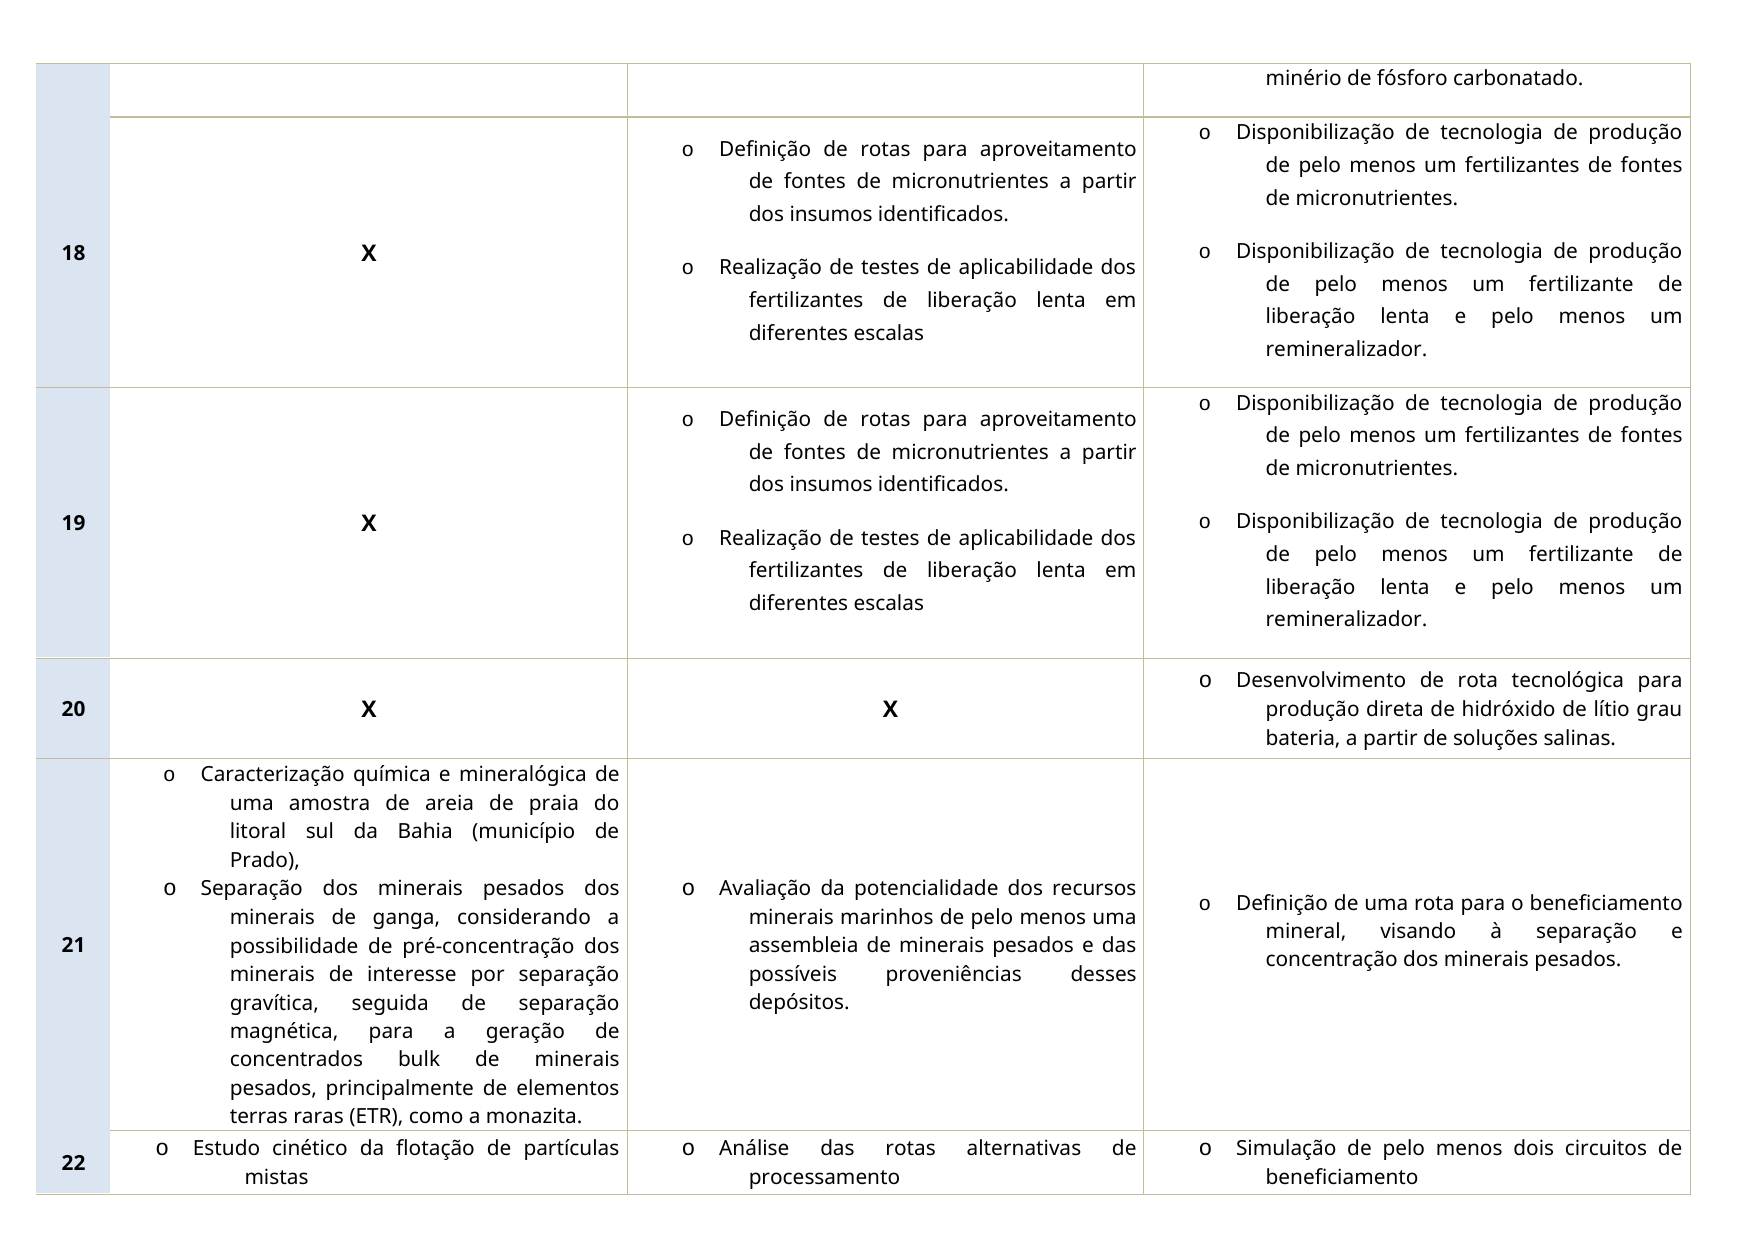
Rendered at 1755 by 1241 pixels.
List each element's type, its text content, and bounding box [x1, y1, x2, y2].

table_cell Desenvolvimento de rota tecnológica para produção direta de hidróxido de lítio grau bateria, a partir de soluções salinas. [1144, 659, 1690, 758]
table_cell 21 [36, 759, 110, 1130]
table_cell 19 [36, 388, 110, 657]
table_cell minério de fósforo carbonatado. [1144, 64, 1690, 116]
table_cell 18 [36, 116, 110, 387]
table_cell Estudo cinético da flotação de partículas mistas [110, 1131, 627, 1193]
table_cell 20 [36, 659, 110, 758]
table_cell 22 [36, 1130, 110, 1193]
table_cell Caracterização química e mineralógica de uma amostra de areia de praia do litoral sul da Bahia (município de Prado), Separação dos minerais pesados dos minerais de ganga, considerando a possibilidade de pré-concentração dos minerais de interesse por separação gravítica, seguida de separação magnética, para a geração de concentrados bulk de minerais pesados, principalmente de elementos terras raras (ETR), como a monazita. [110, 759, 627, 1130]
table_cell [36, 64, 110, 116]
table_cell X [110, 659, 627, 758]
table_cell Disponibilização de tecnologia de produção de pelo menos um fertilizantes de fontes de micronutrientes. Disponibilização de tecnologia de produção de pelo menos um fertilizante de liberação lenta e pelo menos um remineralizador. [1144, 118, 1690, 387]
table_cell Definição de uma rota para o beneficiamento mineral, visando à separação e concentração dos minerais pesados. [1144, 759, 1690, 1130]
table_cell Disponibilização de tecnologia de produção de pelo menos um fertilizantes de fontes de micronutrientes. Disponibilização de tecnologia de produção de pelo menos um fertilizante de liberação lenta e pelo menos um remineralizador. [1144, 388, 1690, 657]
table_cell Definição de rotas para aproveitamento de fontes de micronutrientes a partir dos insumos identificados. Realização de testes de aplicabilidade dos fertilizantes de liberação lenta em diferentes escalas [628, 118, 1143, 387]
table_cell X [110, 388, 627, 657]
table_cell Análise das rotas alternativas de processamento [628, 1131, 1143, 1193]
table_cell X [628, 659, 1143, 758]
table_cell Simulação de pelo menos dois circuitos de beneficiamento [1144, 1131, 1690, 1193]
table_cell Definição de rotas para aproveitamento de fontes de micronutrientes a partir dos insumos identificados. Realização de testes de aplicabilidade dos fertilizantes de liberação lenta em diferentes escalas [628, 388, 1143, 657]
table_cell [110, 64, 627, 116]
table_cell Avaliação da potencialidade dos recursos minerais marinhos de pelo menos uma assembleia de minerais pesados e das possíveis proveniências desses depósitos. [628, 759, 1143, 1130]
table_cell X [110, 118, 627, 387]
table_cell [628, 64, 1143, 116]
